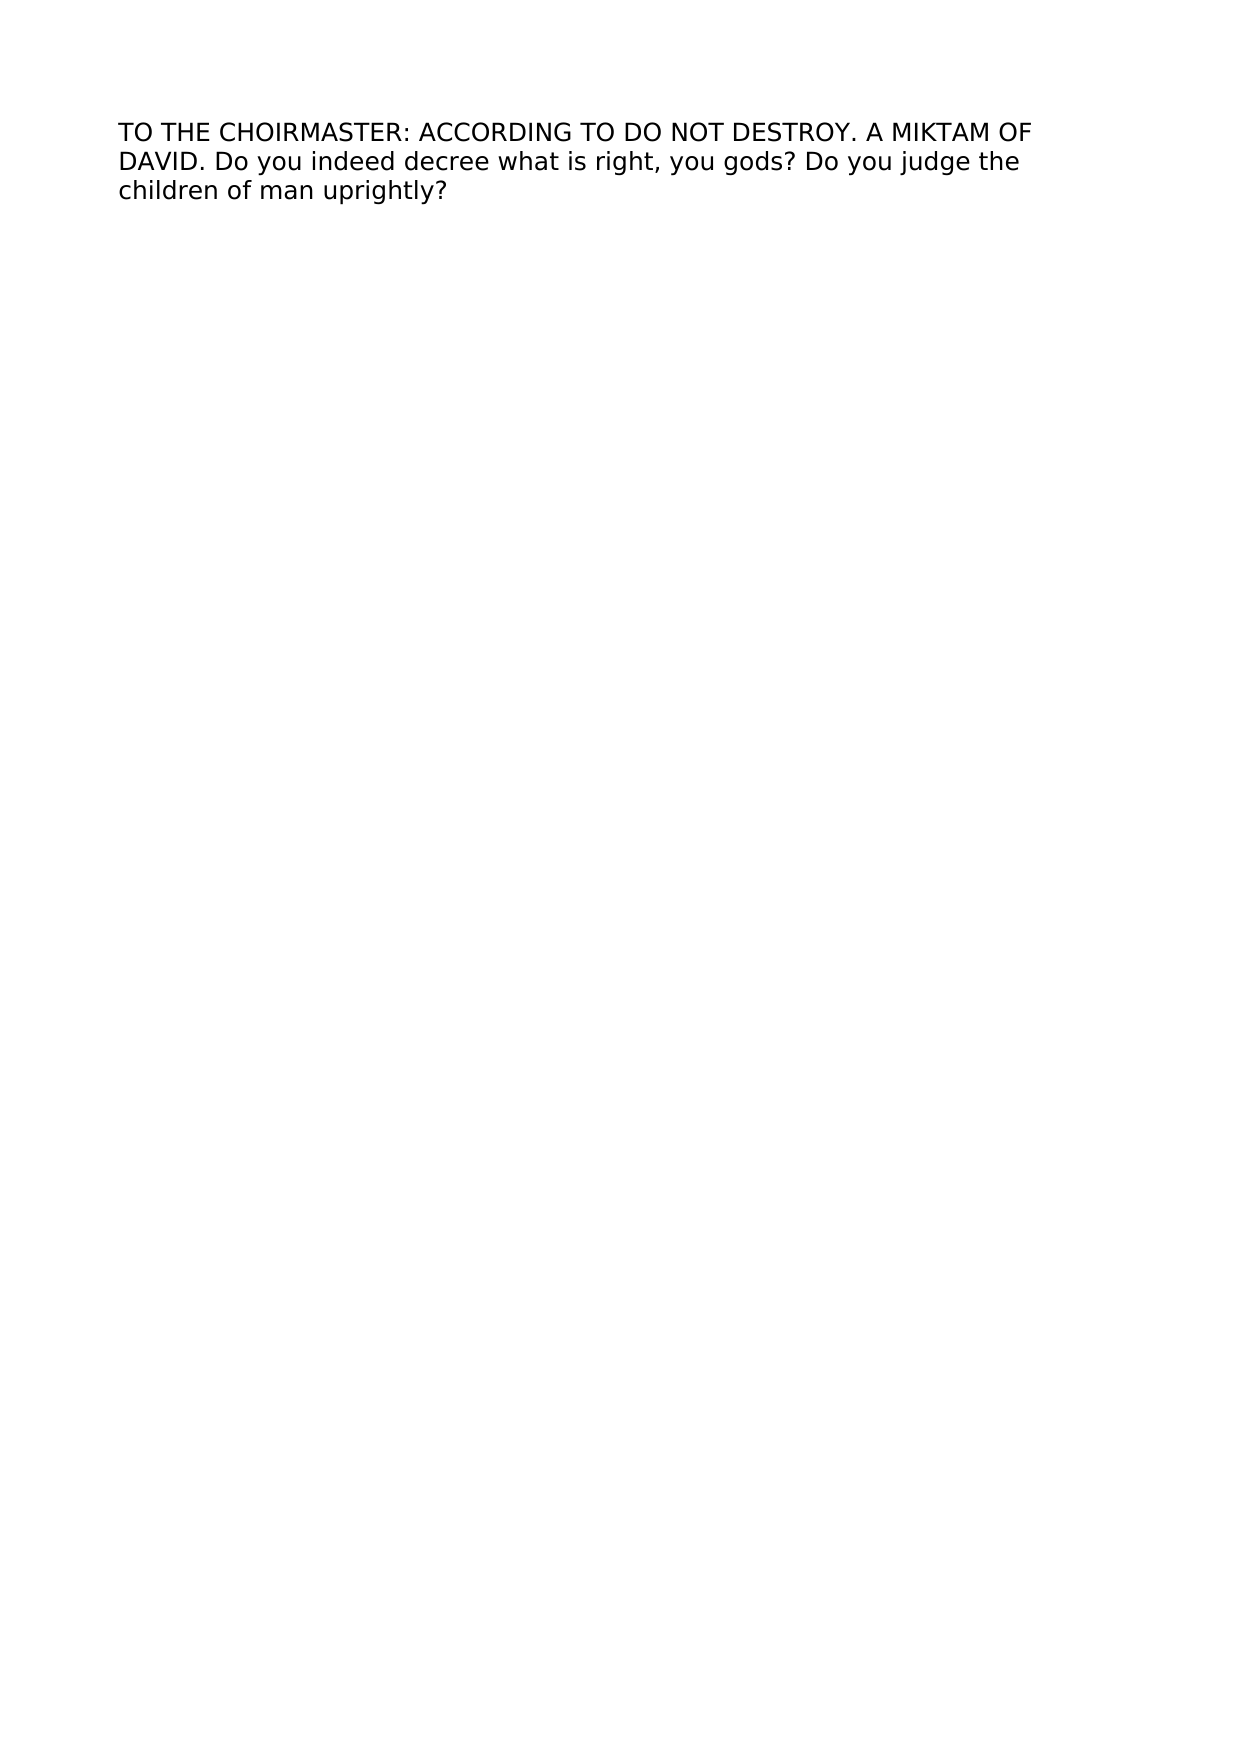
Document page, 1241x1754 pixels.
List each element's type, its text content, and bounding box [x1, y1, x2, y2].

text TO THE CHOIRMASTER: ACCORDING TO DO NOT DESTROY. A MIKTAM OF DAVID. Do you indeed decree what is right, you gods? Do you judge the children of man uprightly? [118, 118, 1122, 206]
